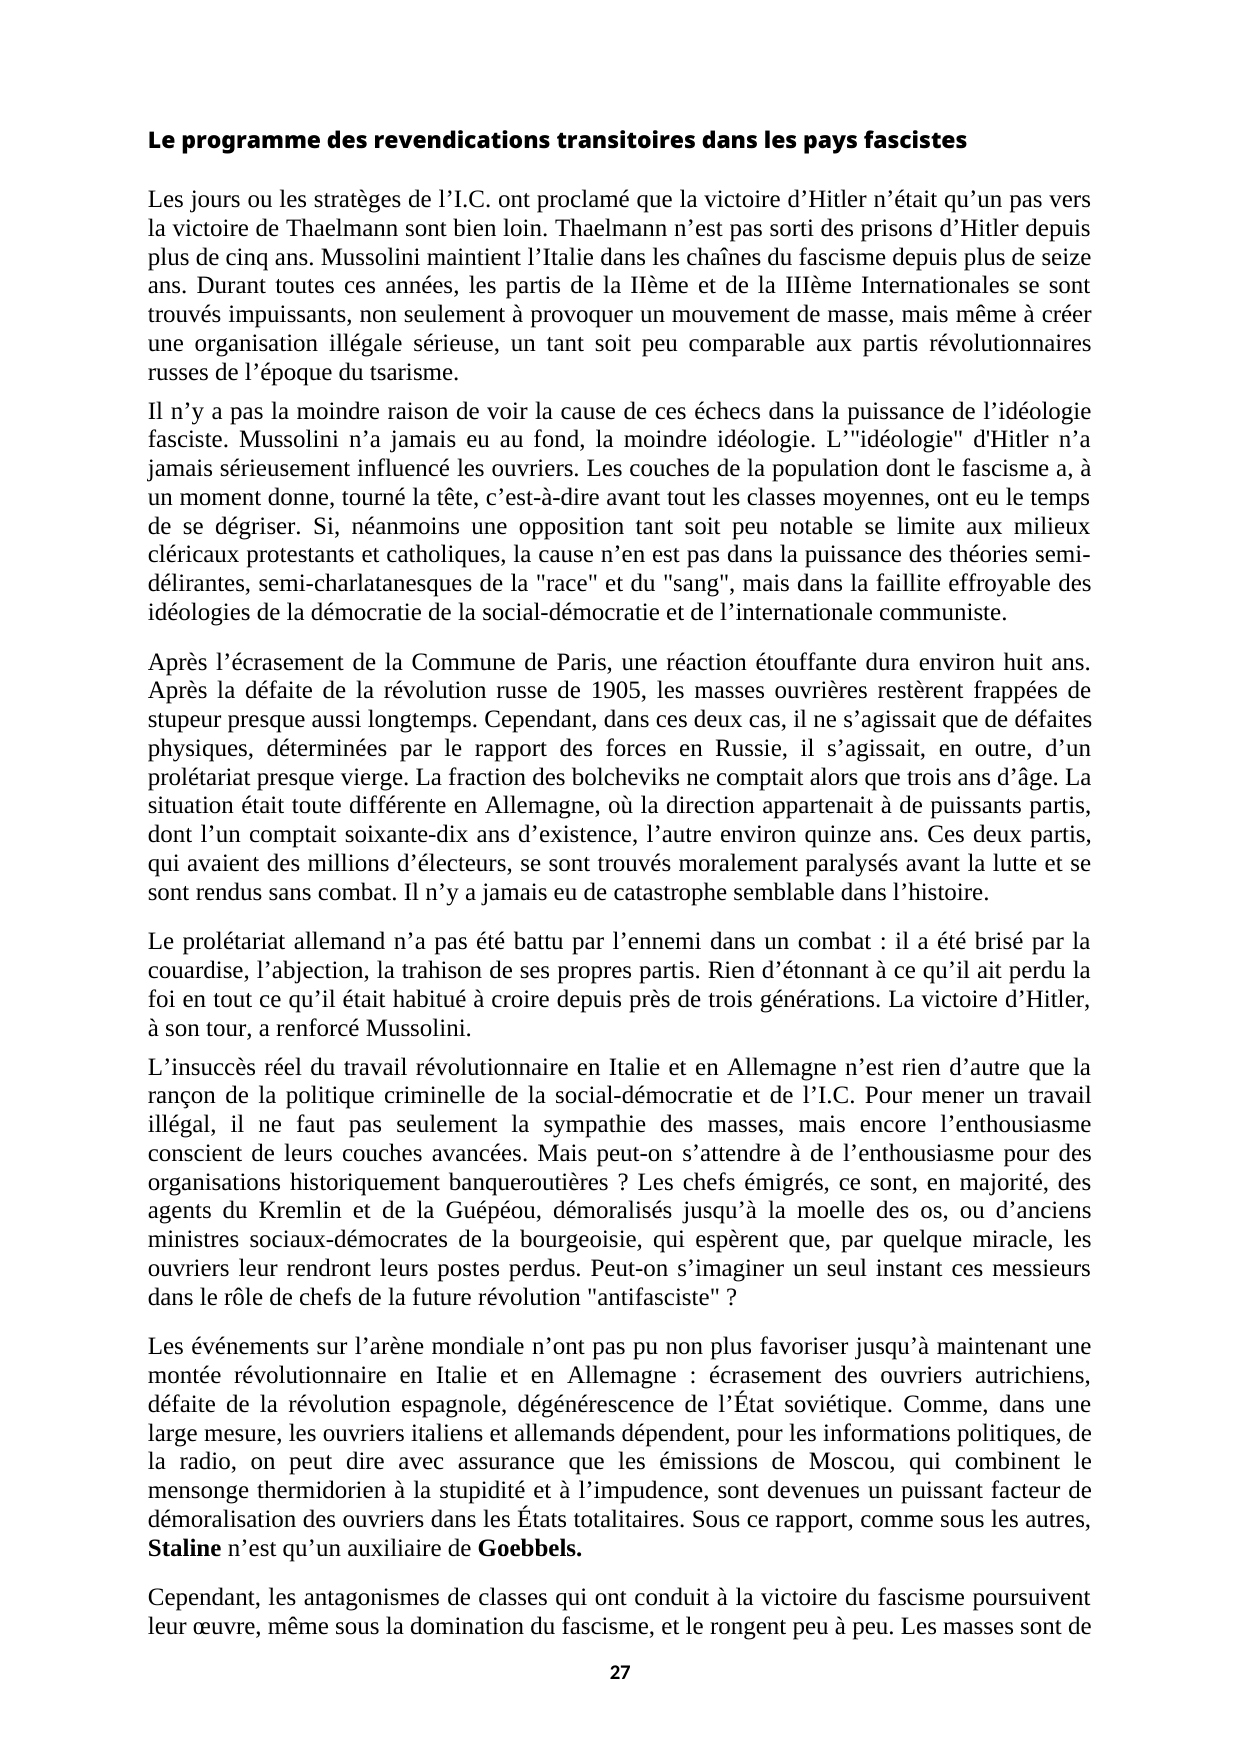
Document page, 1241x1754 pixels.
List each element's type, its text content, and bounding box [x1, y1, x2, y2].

text L’insuccès réel du travail révolutionnaire en Italie et en Allemagne n’est rien d’autre que la rançon de la politique criminelle de la social-démocratie et de l’I.C. Pour mener un travail illégal, il ne faut pas seulement la sympathie des masses, mais encore l’enthousiasme conscient de leurs couches avancées. Mais peut-on s’attendre à de l’enthousiasme pour des organisations historiquement banqueroutières ? Les chefs émigrés, ce sont, en majorité, des agents du Kremlin et de la Guépéou, démoralisés jusqu’à la moelle des os, ou d’anciens ministres sociaux-démocrates de la bourgeoisie, qui espèrent que, par quelque miracle, les ouvriers leur rendront leurs postes perdus. Peut-on s’imaginer un seul instant ces messieurs dans le rôle de chefs de la future révolution "antifasciste" ? [148, 1052, 1092, 1311]
text Il n’y a pas la moindre raison de voir la cause de ces échecs dans la puissance de l’idéologie fasciste. Mussolini n’a jamais eu au fond, la moindre idéologie. L’"idéologie" d'Hitler n’a jamais sérieusement influencé les ouvriers. Les couches de la population dont le fascisme a, à un moment donne, tourné la tête, c’est-à-dire avant tout les classes moyennes, ont eu le temps de se dégriser. Si, néanmoins une opposition tant soit peu notable se limite aux milieux cléricaux protestants et catholiques, la cause n’en est pas dans la puissance des théories semi-délirantes, semi-charlatanesques de la "race" et du "sang", mais dans la faillite effroyable des idéologies de la démocratie de la social-démocratie et de l’internationale communiste. [148, 396, 1092, 626]
text Les événements sur l’arène mondiale n’ont pas pu non plus favoriser jusqu’à maintenant une montée révolutionnaire en Italie et en Allemagne : écrasement des ouvriers autrichiens, défaite de la révolution espagnole, dégénérescence de l’État soviétique. Comme, dans une large mesure, les ouvriers italiens et allemands dépendent, pour les informations politiques, de la radio, on peut dire avec assurance que les émissions de Moscou, qui combinent le mensonge thermidorien à la stupidité et à l’impudence, sont devenues un puissant facteur de démoralisation des ouvriers dans les États totalitaires. Sous ce rapport, comme sous les autres, Staline n’est qu’un auxiliaire de Goebbels. [148, 1331, 1092, 1561]
subtitle Le programme des revendications transitoires dans les pays fascistes [148, 124, 1092, 155]
text Le prolétariat allemand n’a pas été battu par l’ennemi dans un combat : il a été brisé par la couardise, l’abjection, la trahison de ses propres partis. Rien d’étonnant à ce qu’il ait perdu la foi en tout ce qu’il était habitué à croire depuis près de trois générations. La victoire d’Hitler, à son tour, a renforcé Mussolini. [148, 926, 1092, 1041]
text Après l’écrasement de la Commune de Paris, une réaction étouffante dura environ huit ans. Après la défaite de la révolution russe de 1905, les masses ouvrières restèrent frappées de stupeur presque aussi longtemps. Cependant, dans ces deux cas, il ne s’agissait que de défaites physiques, déterminées par le rapport des forces en Russie, il s’agissait, en outre, d’un prolétariat presque vierge. La fraction des bolcheviks ne comptait alors que trois ans d’âge. La situation était toute différente en Allemagne, où la direction appartenait à de puissants partis, dont l’un comptait soixante-dix ans d’existence, l’autre environ quinze ans. Ces deux partis, qui avaient des millions d’électeurs, se sont trouvés moralement paralysés avant la lutte et se sont rendus sans combat. Il n’y a jamais eu de catastrophe semblable dans l’histoire. [148, 647, 1092, 905]
text Cependant, les antagonismes de classes qui ont conduit à la victoire du fascisme poursuivent leur œuvre, même sous la domination du fascisme, et le rongent peu à peu. Les masses sont de [148, 1582, 1092, 1640]
text Les jours ou les stratèges de l’I.C. ont proclamé que la victoire d’Hitler n’était qu’un pas vers la victoire de Thaelmann sont bien loin. Thaelmann n’est pas sorti des prisons d’Hitler depuis plus de cinq ans. Mussolini maintient l’Italie dans les chaînes du fascisme depuis plus de seize ans. Durant toutes ces années, les partis de la IIème et de la IIIème Internationales se sont trouvés impuissants, non seulement à provoquer un mouvement de masse, mais même à créer une organisation illégale sérieuse, un tant soit peu comparable aux partis révolutionnaires russes de l’époque du tsarisme. [148, 184, 1092, 385]
